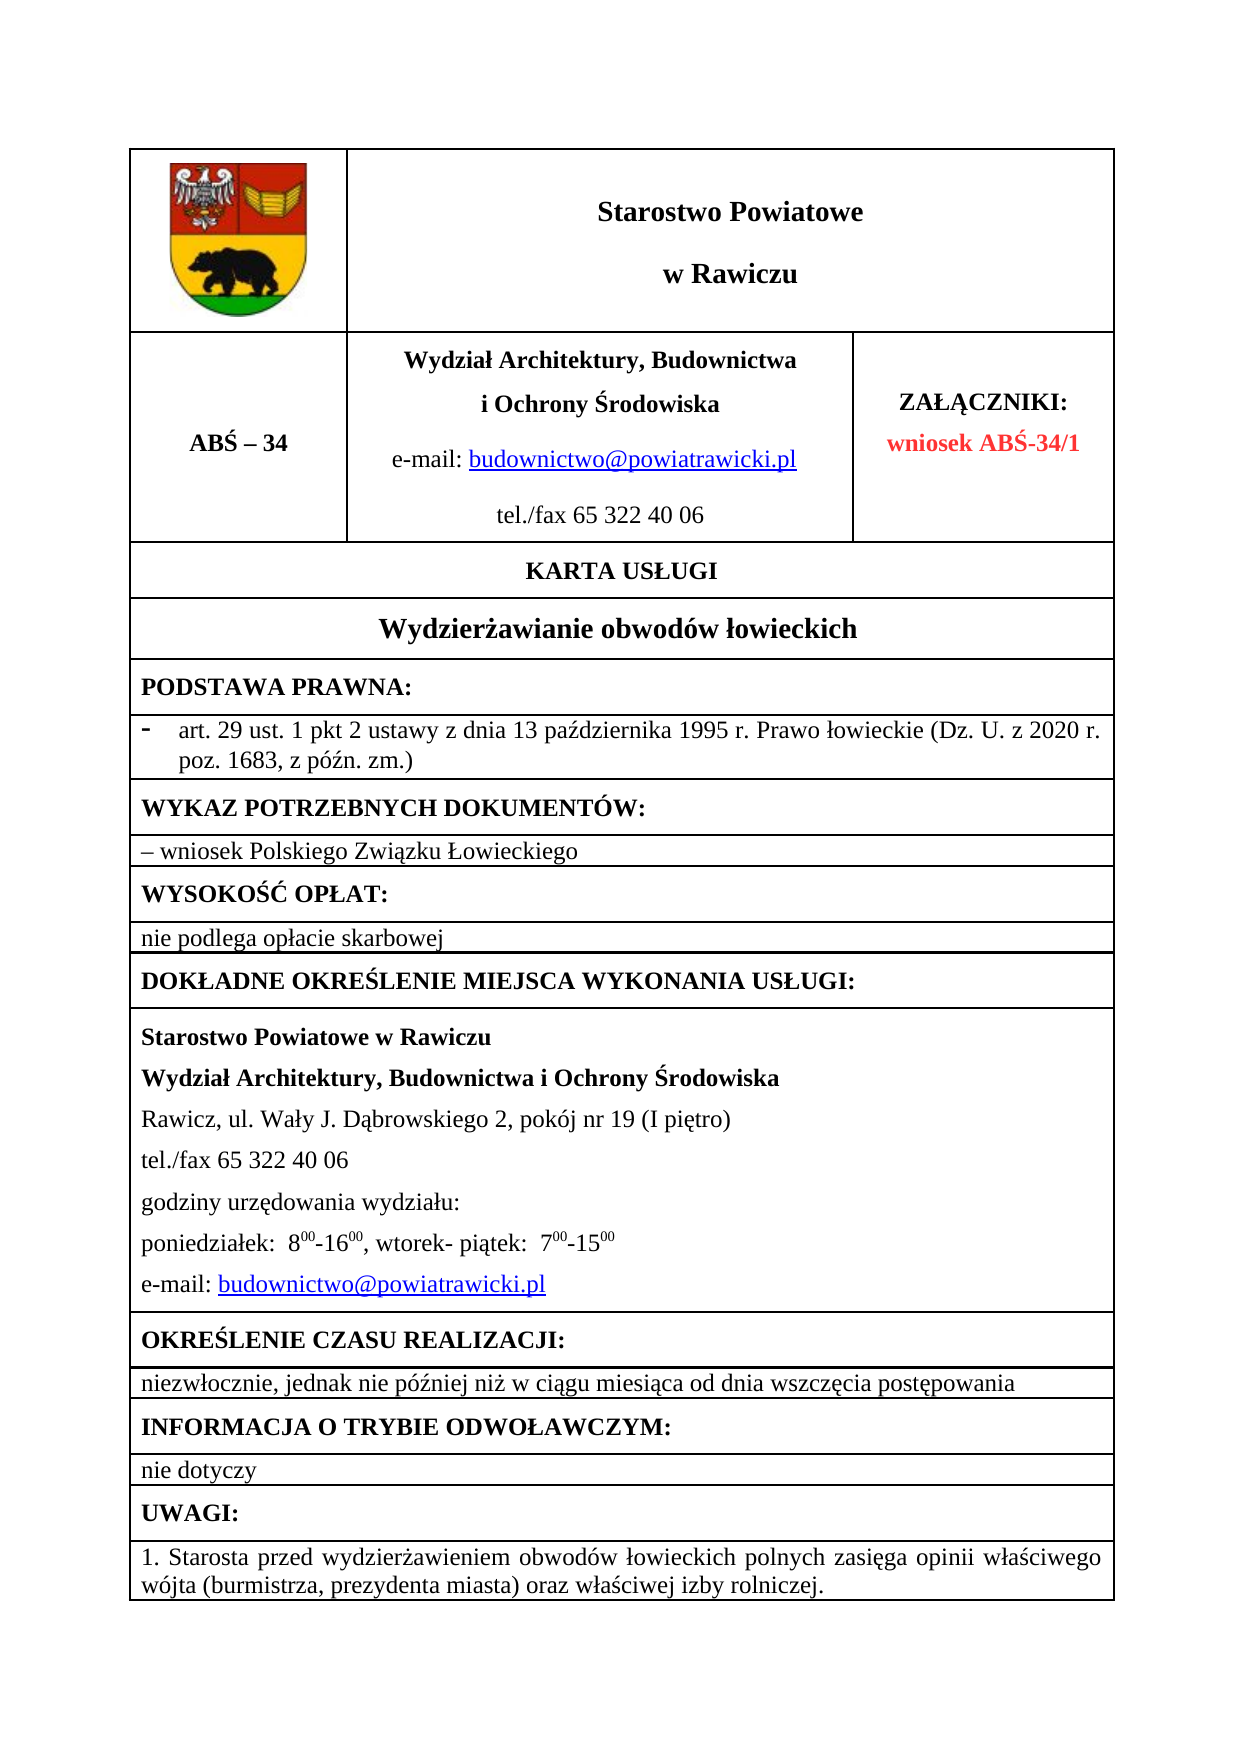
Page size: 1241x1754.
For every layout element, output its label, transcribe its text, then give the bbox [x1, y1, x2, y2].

table_cell – wniosek Polskiego Związku Łowieckiego [131, 836, 1113, 865]
table_cell OKREŚLENIE CZASU REALIZACJI: [131, 1313, 1113, 1366]
table_cell WYSOKOŚĆ OPŁAT: [131, 867, 1113, 921]
table_cell ZAŁĄCZNIKI: wniosek ABŚ-34/1 [854, 333, 1113, 541]
table_header [131, 150, 346, 331]
table_cell niezwłocznie, jednak nie później niż w ciągu miesiąca od dnia wszczęcia postępowania [131, 1369, 1113, 1397]
picture [169, 163, 308, 317]
table_cell KARTA USŁUGI [131, 543, 1113, 597]
table_cell Wydział Architektury, Budownictwa i Ochrony Środowiska e-mail: budownictwo@powiatrawicki.pl tel./fax 65 322 40 06 [348, 333, 852, 541]
table_cell DOKŁADNE OKREŚLENIE MIEJSCA WYKONANIA USŁUGI: [131, 954, 1113, 1007]
table_cell 1. Starosta przed wydzierżawieniem obwodów łowieckich polnych zasięga opinii właściwego wójta (burmistrza, prezydenta miasta) oraz właściwej izby rolniczej. [131, 1542, 1113, 1599]
table_cell nie podlega opłacie skarbowej [131, 923, 1113, 951]
table_cell ABŚ – 34 [131, 333, 346, 541]
table_cell Starostwo Powiatowe w Rawiczu Wydział Architektury, Budownictwa i Ochrony Środowiska Rawicz, ul. Wały J. Dąbrowskiego 2, pokój nr 19 (I piętro) tel./fax 65 322 40 06 godziny urzędowania wydziału: poniedziałek: 800-1600, wtorek- piątek: 700-1500 e-mail: budownictwo@powiatrawicki.pl [131, 1009, 1113, 1311]
table_cell nie dotyczy [131, 1455, 1113, 1484]
table_cell PODSTAWA PRAWNA: [131, 660, 1113, 713]
table_cell INFORMACJA O TRYBIE ODWOŁAWCZYM: [131, 1399, 1113, 1453]
table_cell WYKAZ POTRZEBNYCH DOKUMENTÓW: [131, 780, 1113, 834]
table_header Starostwo Powiatowe w Rawiczu [348, 150, 1113, 331]
table_cell Wydzierżawianie obwodów łowieckich [131, 599, 1113, 658]
table_cell UWAGI: [131, 1486, 1113, 1540]
table_cell art. 29 ust. 1 pkt 2 ustawy z dnia 13 października 1995 r. Prawo łowieckie (Dz. U. z 2020 r. poz. 1683, z późn. zm.) [131, 716, 1113, 778]
